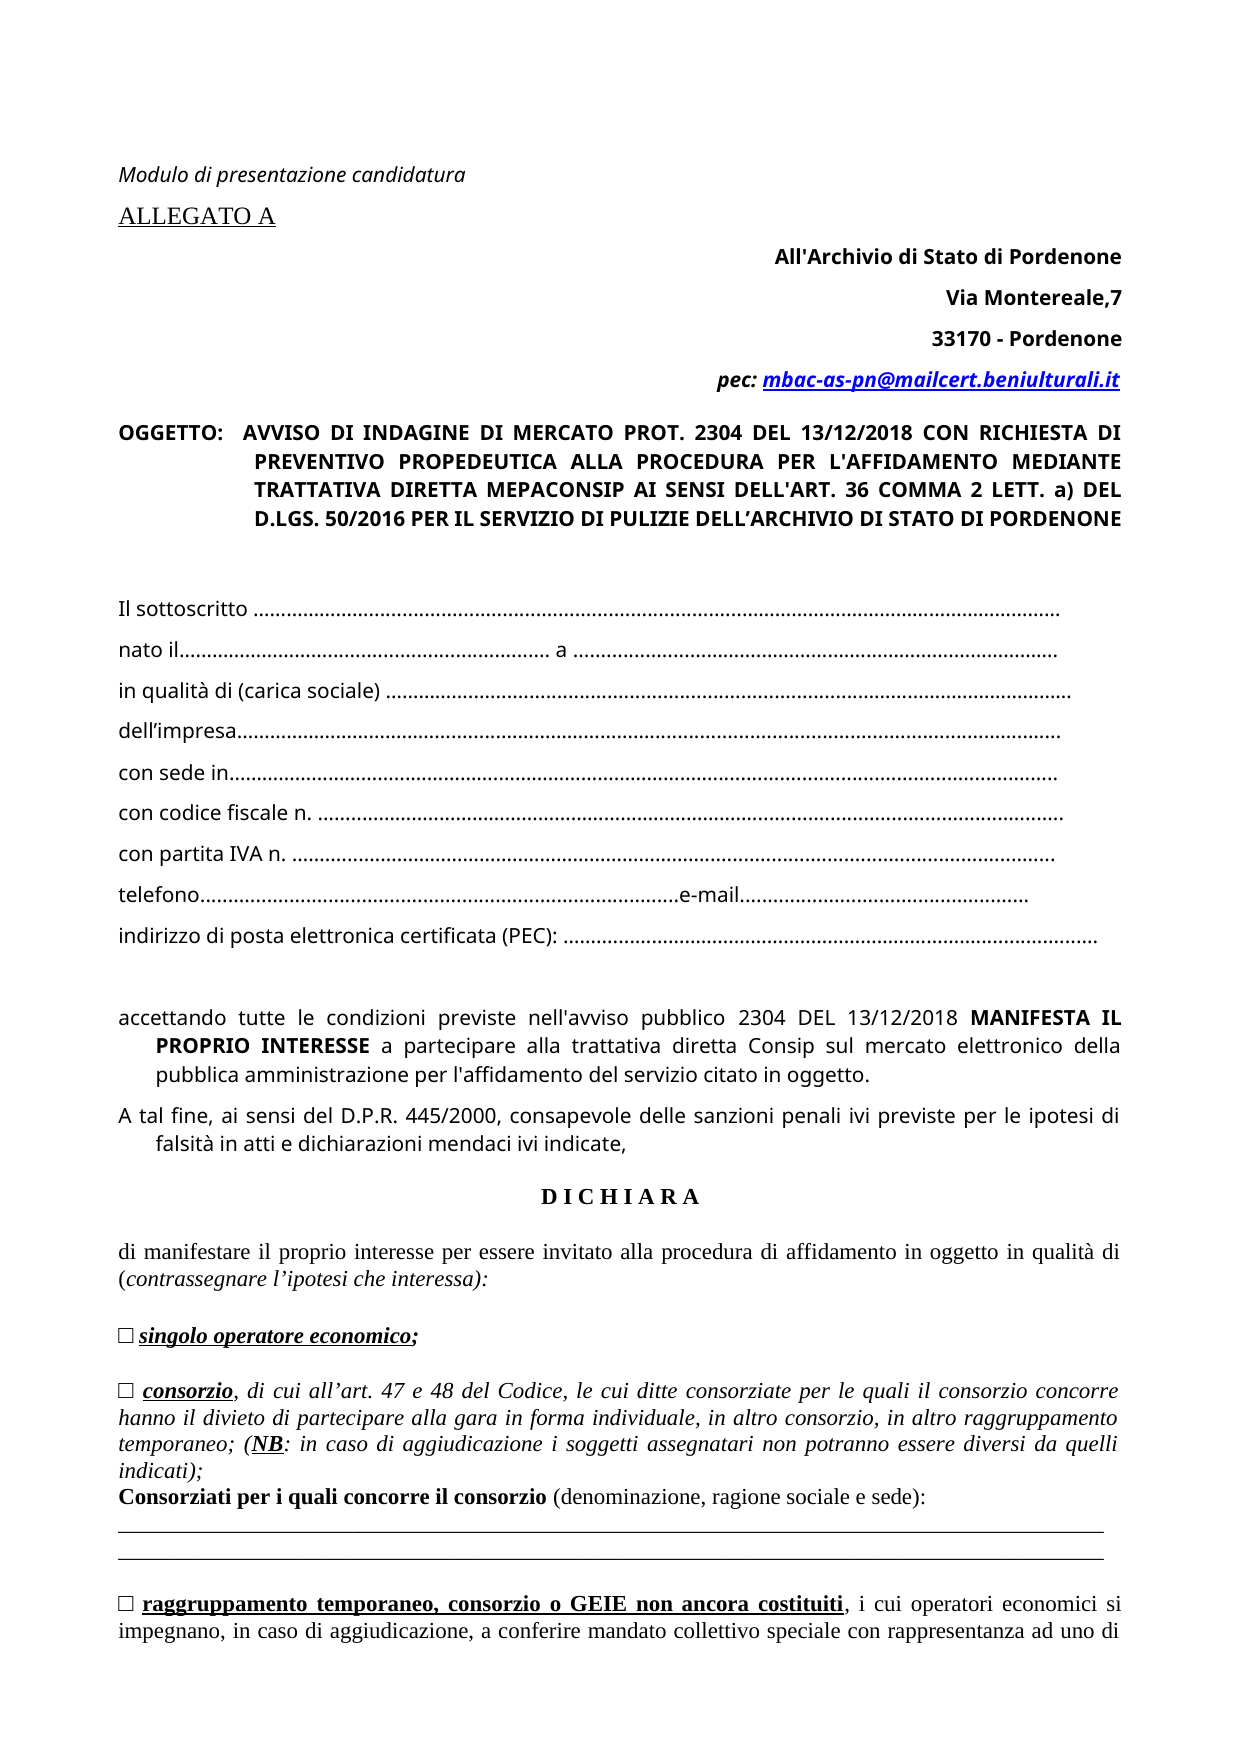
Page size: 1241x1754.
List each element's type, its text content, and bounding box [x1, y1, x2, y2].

subtitle Modulo di presentazione candidatura [118, 160, 1122, 188]
text □ singolo operatore economico; [118, 1320, 1122, 1349]
text pec: mbac-as-pn@mailcert.beniulturali.it [118, 365, 1122, 393]
text di manifestare il proprio interesse per essere invitato alla procedura di affidamento in oggetto in qualità di (contrassegnare l’ipotesi che interessa): [118, 1238, 1122, 1291]
text nato il………………………........................................ a ........................……….…………….……………….………………. [118, 635, 1122, 663]
text A tal fine, ai sensi del D.P.R. 445/2000, consapevole delle sanzioni penali ivi previste per le ipotesi di falsità in atti e dichiarazioni mendaci ivi indicate, [118, 1101, 1122, 1158]
text All'Archivio di Stato di Pordenone [561, 242, 1122, 271]
text in qualità di (carica sociale) ……………..….................................................................………………………………… [118, 676, 1122, 704]
text ______________________________________________________________________________________ [118, 1536, 1122, 1562]
text Consorziati per i quali concorre il consorzio (denominazione, ragione sociale e sede): [118, 1483, 1122, 1509]
text accettando tutte le condizioni previste nell'avviso pubblico 2304 DEL 13/12/2018 MANIFESTA IL PROPRIO INTERESSE a partecipare alla trattativa diretta Consip sul mercato elettronico della pubblica amministrazione per l'affidamento del servizio citato in oggetto. [118, 1003, 1122, 1088]
text indirizzo di posta elettronica certificata (PEC): …….......………………………..……………………………...................... [118, 921, 1122, 950]
text ALLEGATO A [118, 201, 1122, 230]
text ______________________________________________________________________________________ [118, 1509, 1122, 1536]
subtitle D I C H I A R A [118, 1183, 1122, 1209]
text con sede in…………………………...…………….………………………………….............................................................. [118, 758, 1122, 786]
text 33170 - Pordenone [561, 324, 1122, 353]
text Via Montereale,7 [561, 283, 1122, 312]
text □ raggruppamento temporaneo, consorzio o GEIE non ancora costituiti, i cui operatori economici si impegnano, in caso di aggiudicazione, a conferire mandato collettivo speciale con rappresentanza ad uno di [118, 1588, 1122, 1643]
text dell’impresa………………………………….........………………………...............................................................….….... [118, 717, 1122, 745]
text Il sottoscritto …………………...................................................................………………….……………………………… [118, 594, 1122, 622]
text OGGETTO: AVVISO DI INDAGINE DI MERCATO PROT. 2304 DEL 13/12/2018 CON RICHIESTA DI PREVENTIVO PROPEDEUTICA ALLA PROCEDURA PER L'AFFIDAMENTO MEDIANTE TRATTATIVA DIRETTA MEPACONSIP AI SENSI DELL'ART. 36 COMMA 2 LETT. a) DEL D.LGS. 50/2016 PER IL SERVIZIO DI PULIZIE DELL’ARCHIVIO DI STATO DI PORDENONE [118, 418, 1122, 532]
text □ consorzio, di cui all’art. 47 e 48 del Codice, le cui ditte consorziate per le quali il consorzio concorre hanno il divieto di partecipare alla gara in forma individuale, in altro consorzio, in altro raggruppamento temporaneo; (NB: in caso di aggiudicazione i soggetti assegnatari non potranno essere diversi da quelli indicati); [118, 1375, 1122, 1483]
text telefono......................................................................................e-mail.................................................... [118, 880, 1122, 909]
text con codice fiscale n. ….....…………..…………………………………………………........................................................ [118, 798, 1122, 827]
text con partita IVA n. …….......………………………..……………………………............................................................... [118, 839, 1122, 868]
